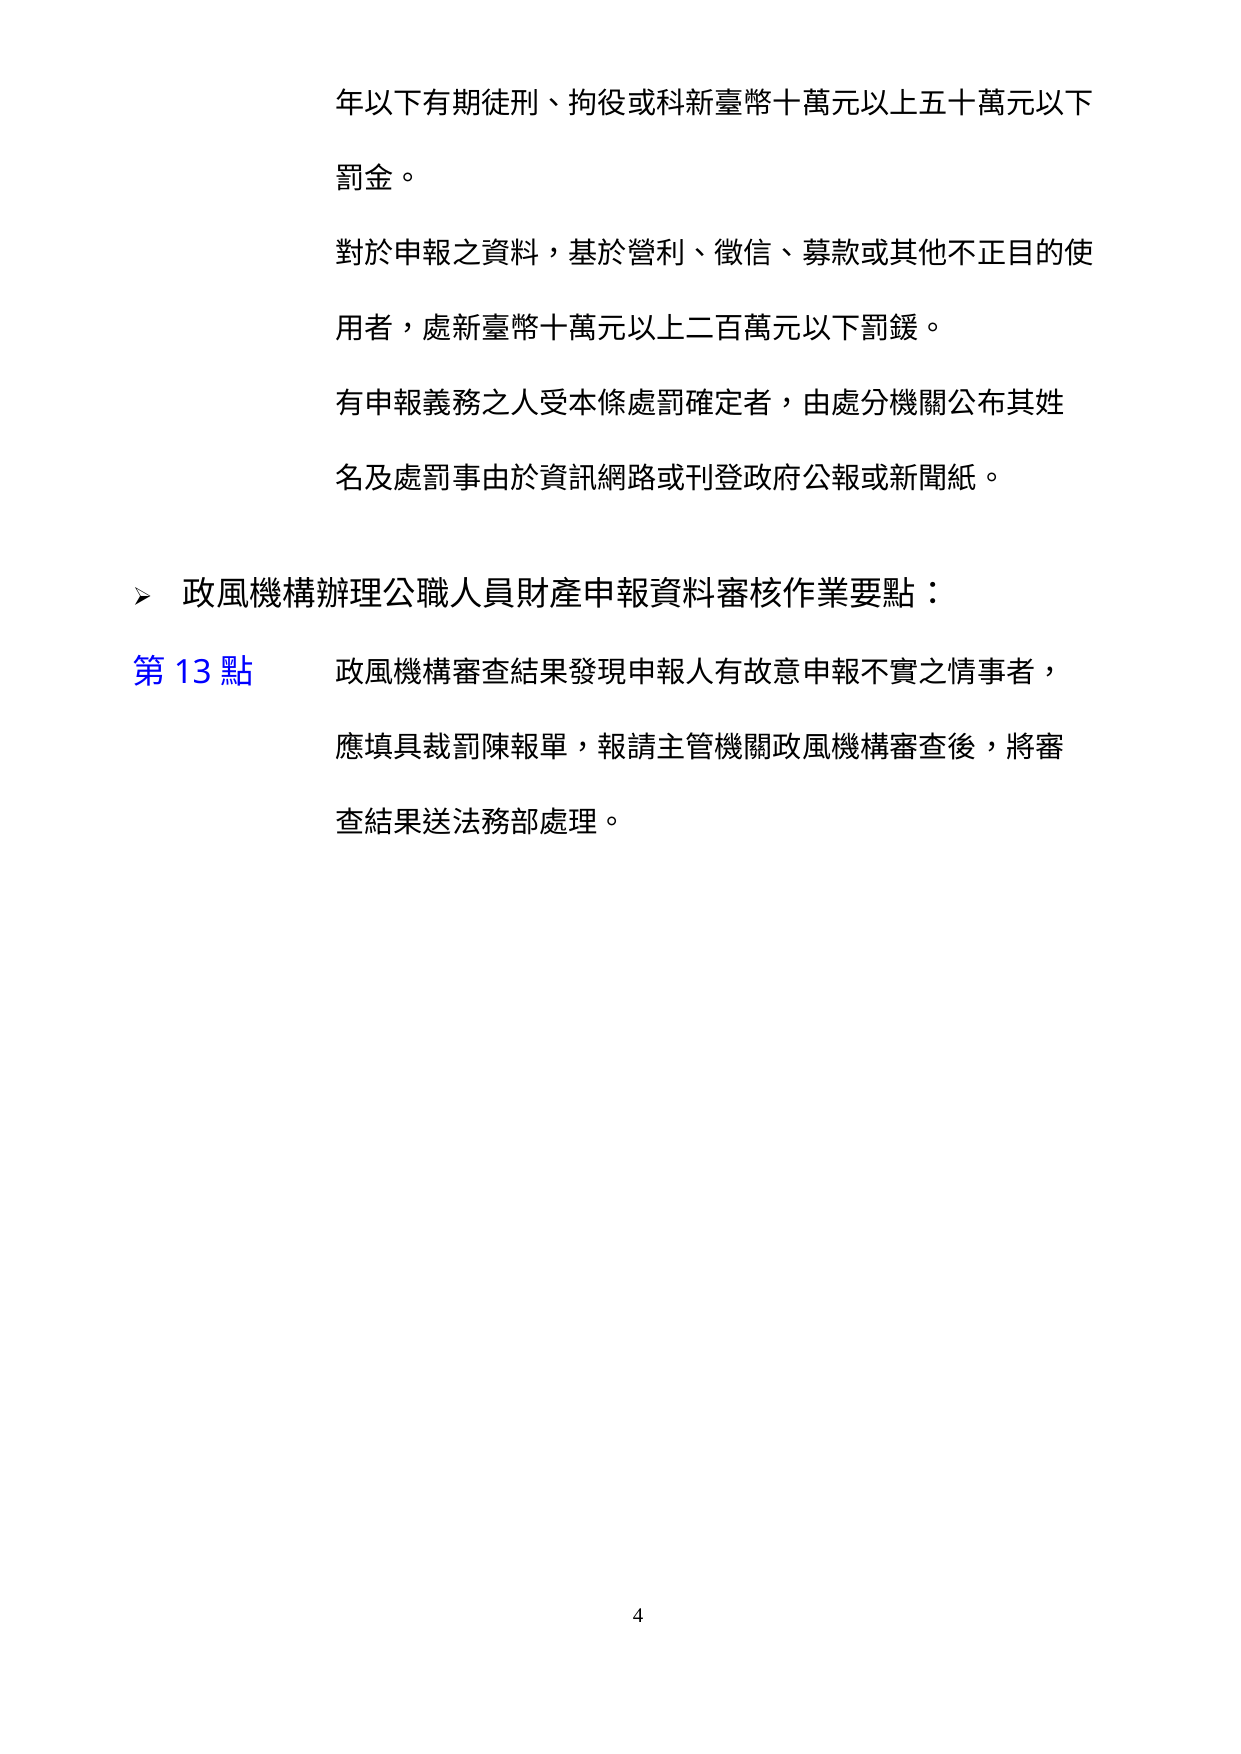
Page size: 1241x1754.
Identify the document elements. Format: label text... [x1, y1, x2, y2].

table_cell [131, 62, 333, 552]
table_cell 政風機構審查結果發現申報人有故意申報不實之情事者，應填具裁罰陳報單，報請主管機關政風機構審查後，將審查結果送法務部處理。 [334, 630, 1095, 858]
table_cell 政風機構辦理公職人員財產申報資料審核作業要點： [131, 552, 1095, 630]
table_cell 第 13 點 [131, 630, 333, 858]
table_cell 年以下有期徒刑、拘役或科新臺幣十萬元以上五十萬元以下罰金。 對於申報之資料，基於營利、徵信、募款或其他不正目的使用者，處新臺幣十萬元以上二百萬元以下罰鍰。 有申報義務之人受本條處罰確定者，由處分機關公布其姓名及處罰事由於資訊網路或刊登政府公報或新聞紙。 [334, 62, 1095, 552]
